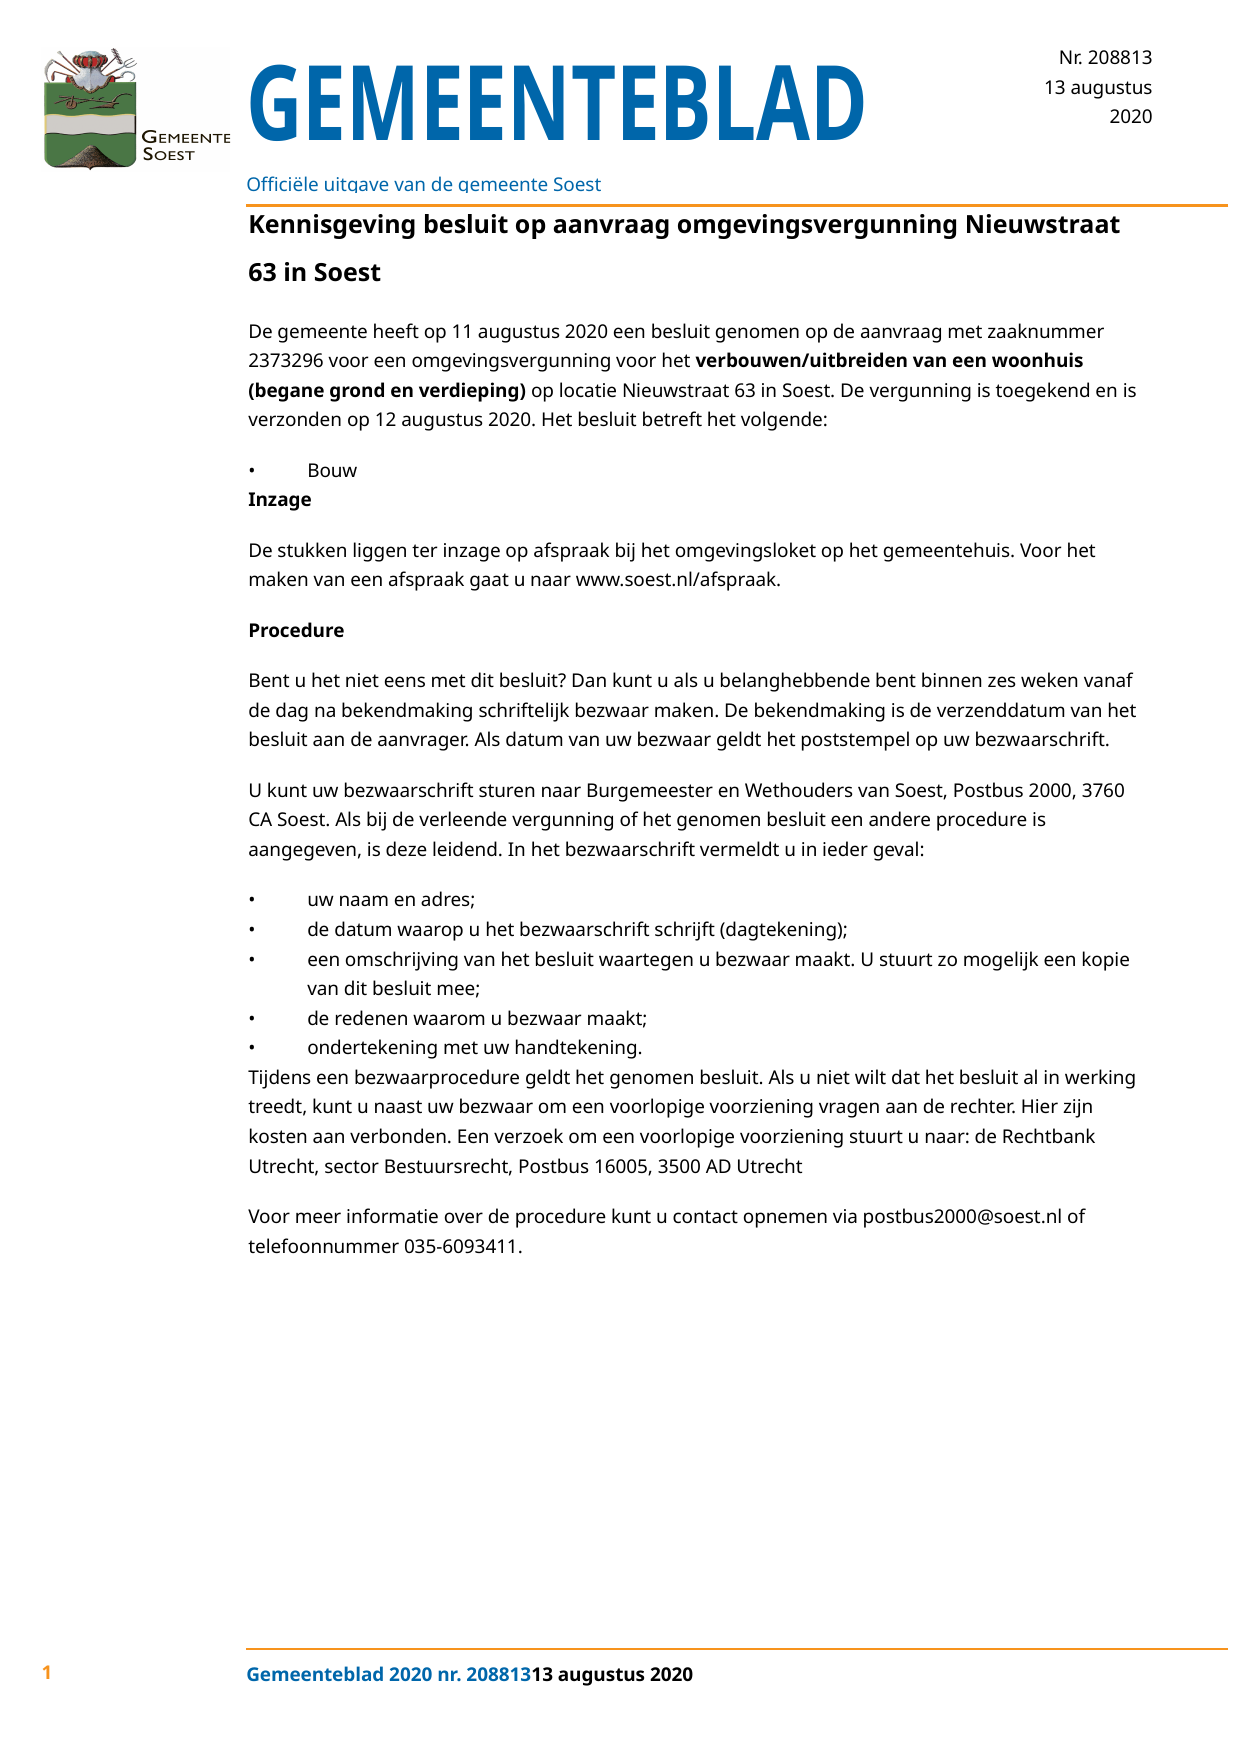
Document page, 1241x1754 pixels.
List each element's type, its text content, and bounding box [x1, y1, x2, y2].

picture [41, 47, 231, 172]
text Inzage [248, 487, 1152, 512]
text Kennisgeving besluit op aanvraag omgevingsvergunning Nieuwstraat 63 in Soest [248, 207, 1152, 288]
list ondertekening met uw handtekening. [248, 1034, 1152, 1060]
list uw naam en adres; [248, 887, 1152, 912]
list de redenen waarom u bezwaar maakt; [248, 1005, 1152, 1031]
list de datum waarop u het bezwaarschrift schrijft (dagtekening); [248, 916, 1152, 942]
text De stukken liggen ter inzage op afspraak bij het omgevingsloket op het gemeentehuis. Voor het maken van een afspraak gaat u naar www.soest.nl/afspraak. [248, 537, 1152, 592]
text Procedure [248, 617, 1152, 643]
text U kunt uw bezwaarschrift sturen naar Burgemeester en Wethouders van Soest, Postbus 2000, 3760 CA Soest. Als bij de verleende vergunning of het genomen besluit een andere procedure is aangegeven, is deze leidend. In het bezwaarschrift vermeldt u in ieder geval: [248, 777, 1152, 862]
text Bent u het niet eens met dit besluit? Dan kunt u als u belanghebbende bent binnen zes weken vanaf de dag na bekendmaking schriftelijk bezwaar maken. De bekendmaking is de verzenddatum van het besluit aan de aanvrager. Als datum van uw bezwaar geldt het poststempel op uw bezwaarschrift. [248, 667, 1152, 752]
text De gemeente heeft op 11 augustus 2020 een besluit genomen op de aanvraag met zaaknummer 2373296 voor een omgevingsvergunning voor het verbouwen/uitbreiden van een woonhuis (begane grond en verdieping) op locatie Nieuwstraat 63 in Soest. De vergunning is toegekend en is verzonden op 12 augustus 2020. Het besluit betreft het volgende: [248, 318, 1152, 432]
list een omschrijving van het besluit waartegen u bezwaar maakt. U stuurt zo mogelijk een kopie van dit besluit mee; [248, 946, 1152, 1001]
list Bouw [248, 457, 1152, 483]
text Voor meer informatie over de procedure kunt u contact opnemen via postbus2000@soest.nl of telefoonnummer 035-6093411. [248, 1203, 1152, 1259]
text Tijdens een bezwaarprocedure geldt het genomen besluit. Als u niet wilt dat het besluit al in werking treedt, kunt u naast uw bezwaar om een voorlopige voorziening vragen aan de rechter. Hier zijn kosten aan verbonden. Een verzoek om een voorlopige voorziening stuurt u naar: de Rechtbank Utrecht, sector Bestuursrecht, Postbus 16005, 3500 AD Utrecht [248, 1064, 1152, 1179]
